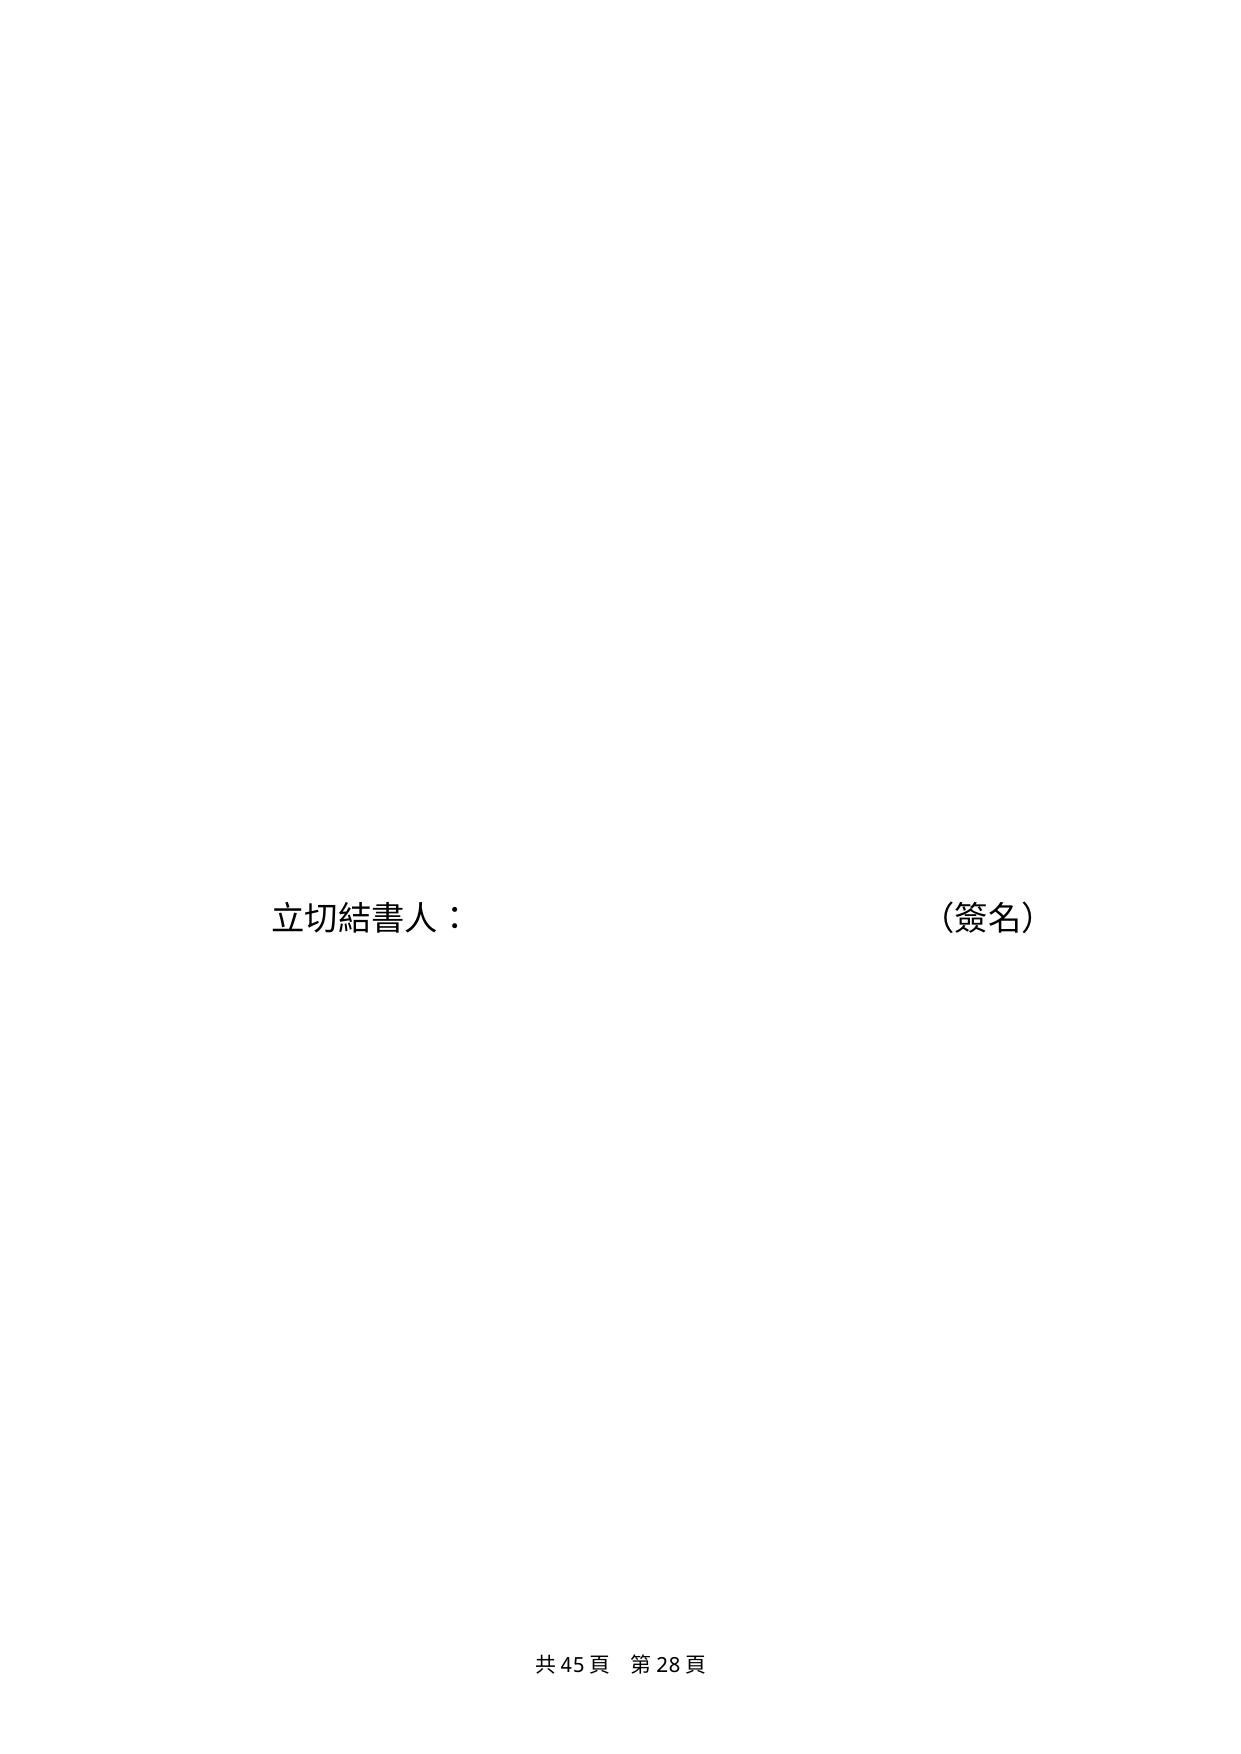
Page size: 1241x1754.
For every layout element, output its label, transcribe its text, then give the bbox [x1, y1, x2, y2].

text 立切結書人： （簽名） [118, 874, 1122, 936]
